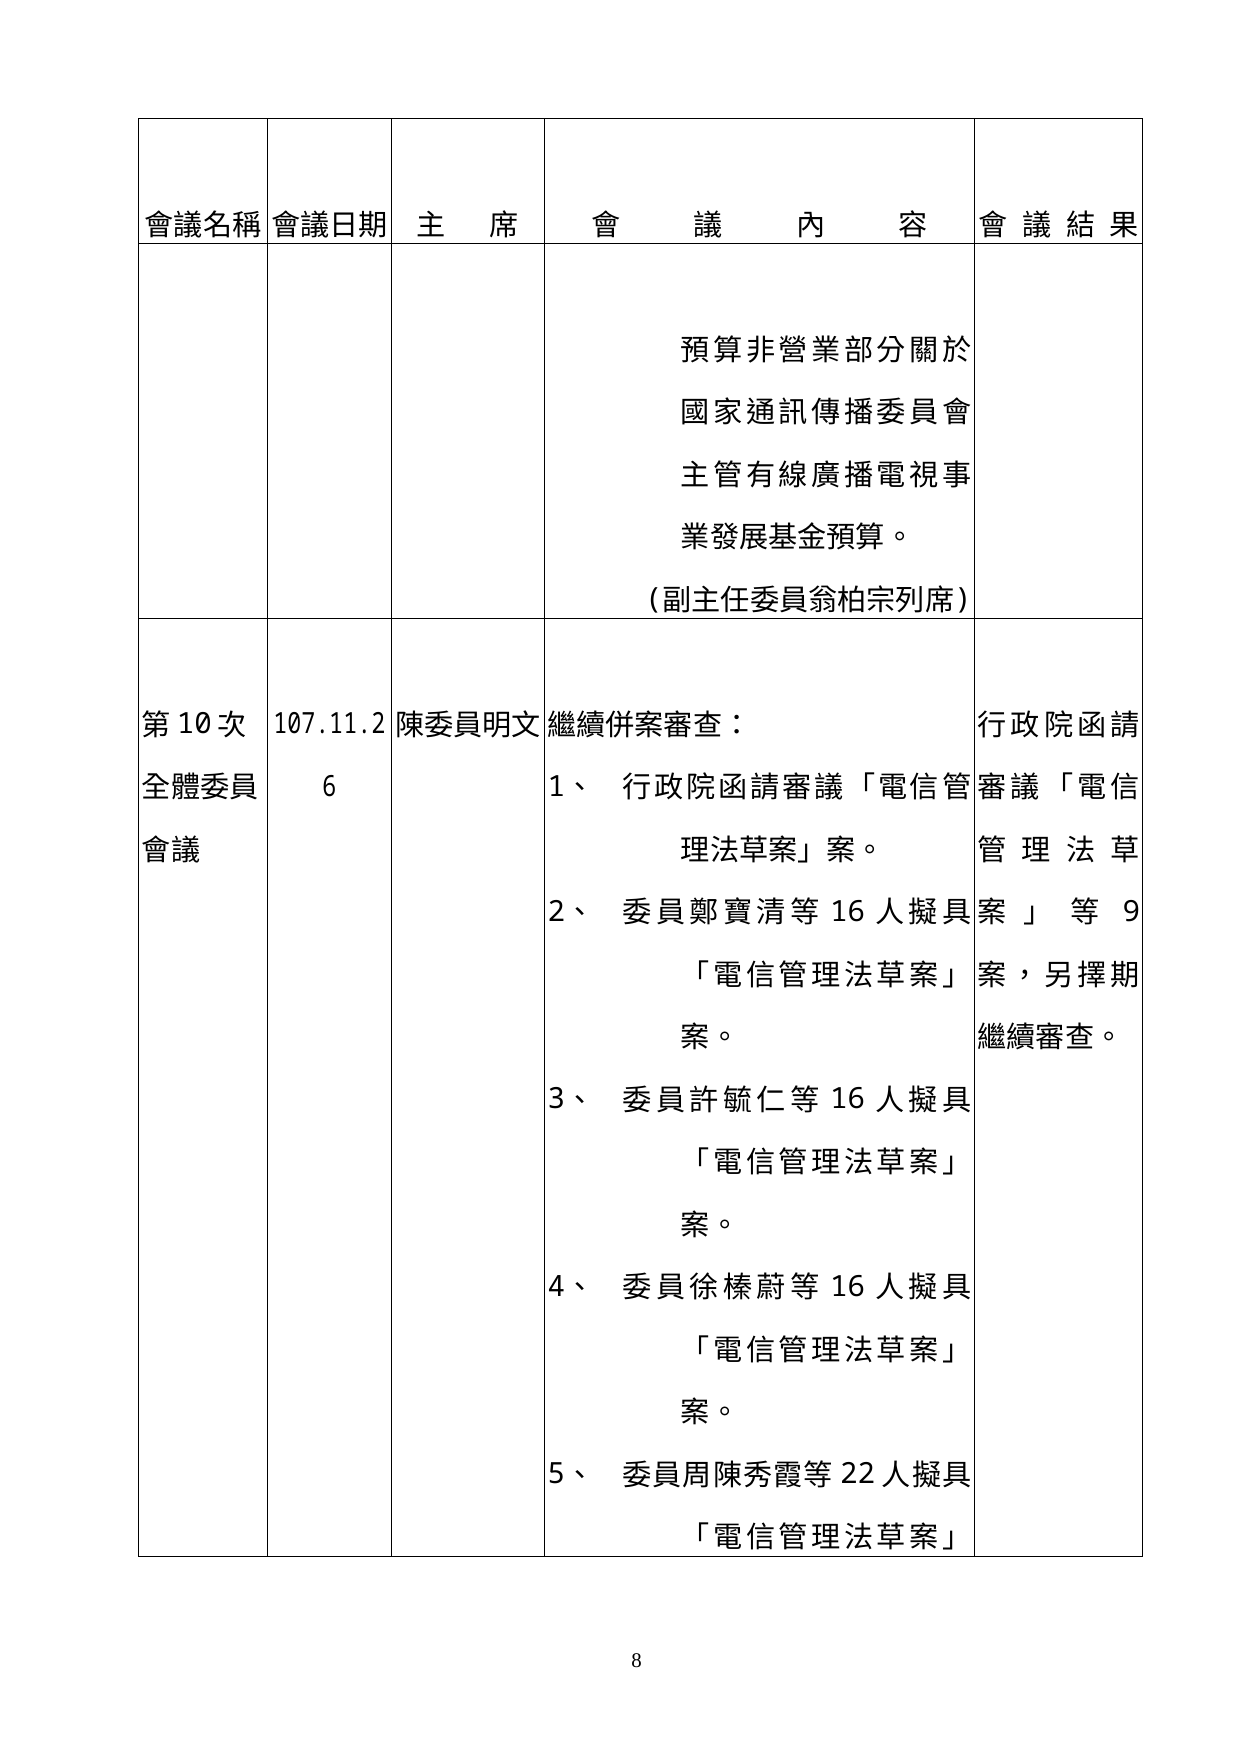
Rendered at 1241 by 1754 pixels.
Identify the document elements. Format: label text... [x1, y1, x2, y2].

table_header 會議日期 [268, 119, 391, 243]
table_cell 陳委員明文 [392, 619, 544, 1556]
table_cell 107.11.26 [268, 619, 391, 1556]
table_cell [268, 244, 391, 618]
table_cell 繼續併案審查： 行政院函請審議「電信管理法草案」案。 委員鄭寶清等16人擬具「電信管理法草案」案。 委員許毓仁等16人擬具「電信管理法草案」案。 委員徐榛蔚等16人擬具「電信管理法草案」案。 委員周陳秀霞等22人擬具「電信管理法草案」案。 委員陳明文等25人擬具「電信管理法草案」案。 委員趙正宇等16人擬具「電信管理法草案」案。 委員林俊憲等16人擬具「電信管理法草案」案。 委員顏寬恒等17人擬具「電信管理法草案」案。 (主任委員詹婷怡列席) [545, 619, 974, 1556]
table_cell 行政院函請審議「電信管理法草案」等9案，另擇期繼續審查。 [975, 619, 1142, 1556]
table_cell [975, 244, 1142, 618]
table_cell [392, 244, 544, 618]
table_cell 預算非營業部分關於國家通訊傳播委員會主管有線廣播電視事業發展基金預算。 (副主任委員翁柏宗列席) [545, 244, 974, 618]
table_header 會 議 內 容 [545, 119, 974, 243]
table_header 會議名稱 [139, 119, 267, 243]
table_header 會 議 結 果 [975, 119, 1142, 243]
table_header 主 席 [392, 119, 544, 243]
table_cell 第10次 全體委員 會議 [139, 619, 267, 1556]
table_cell [139, 244, 267, 618]
